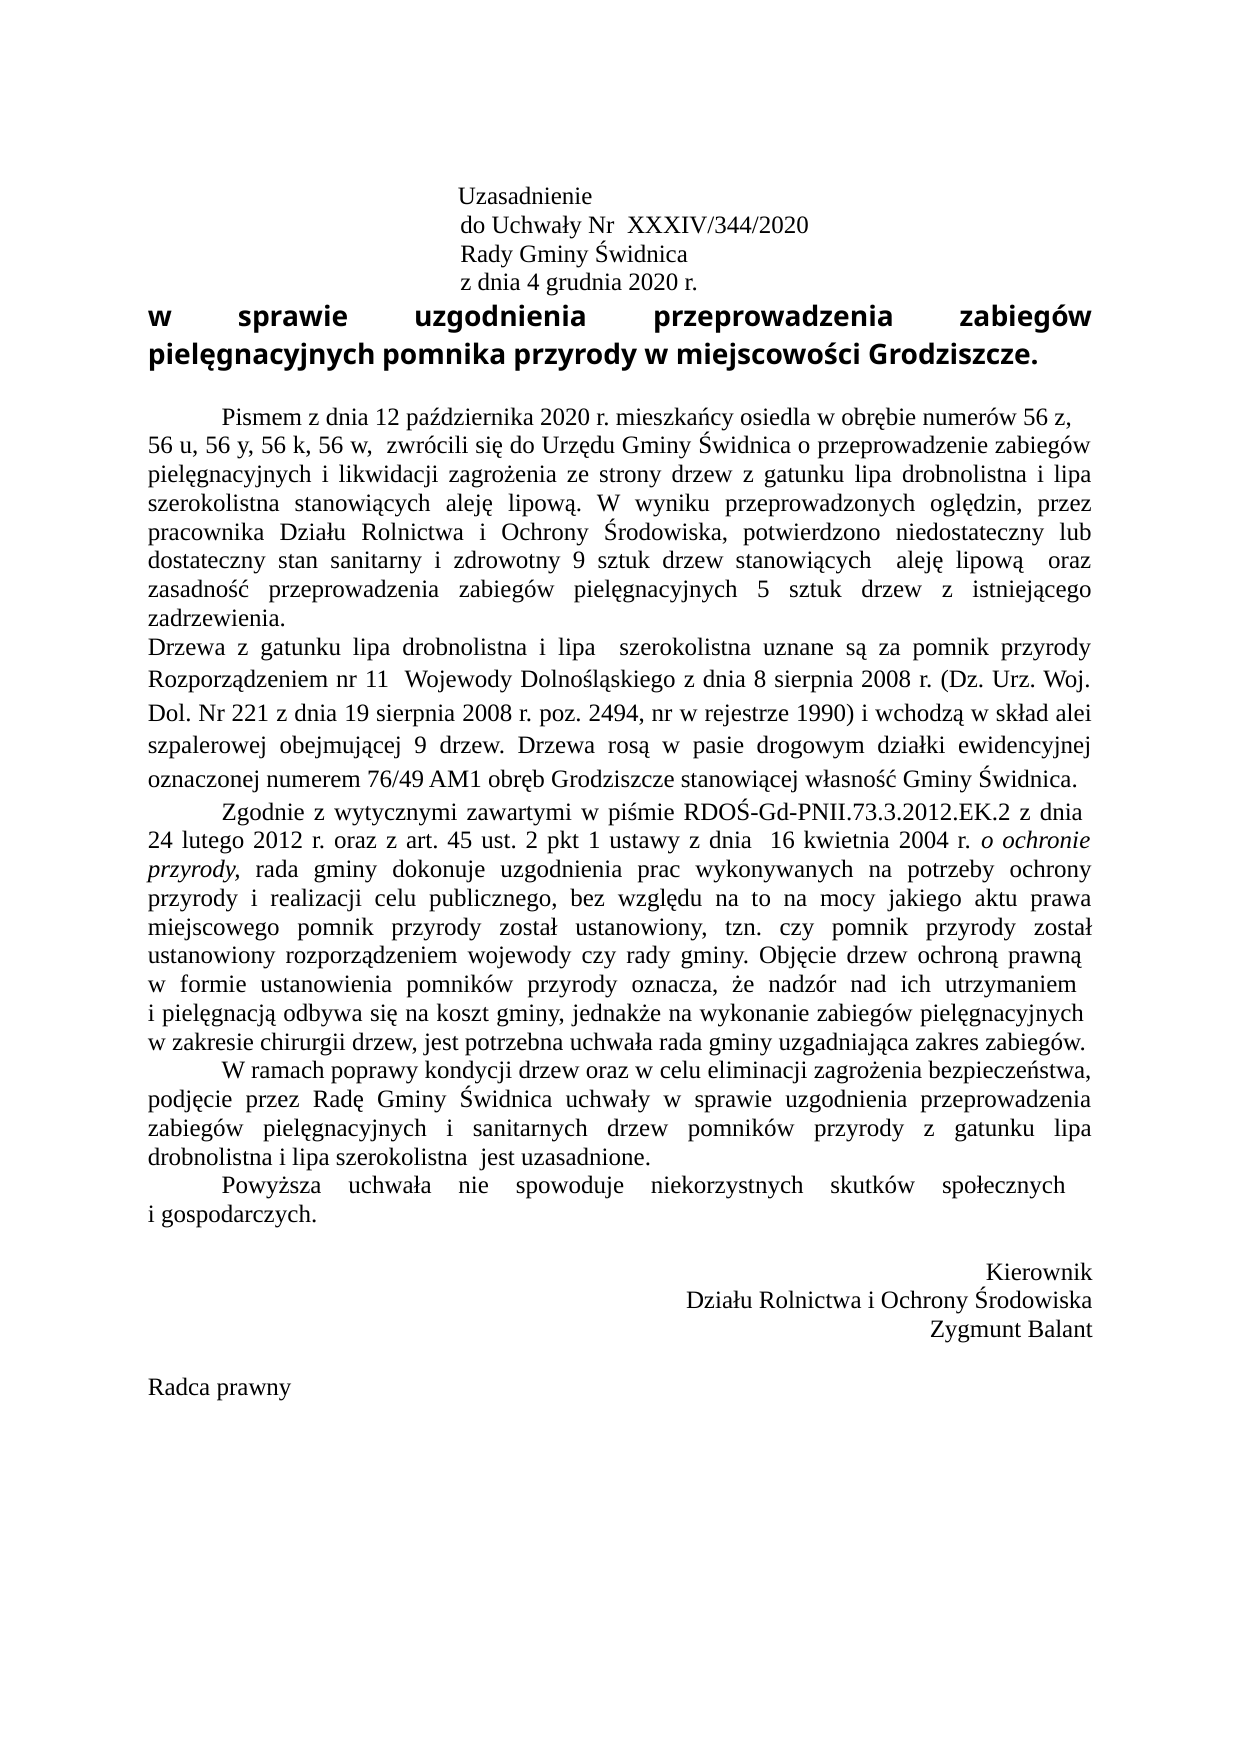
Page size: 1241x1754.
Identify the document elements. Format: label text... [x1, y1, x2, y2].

text Kierownik [148, 1257, 1092, 1285]
text Powyższa uchwała nie spowoduje niekorzystnych skutków społecznych i gospodarczych. [148, 1170, 1092, 1228]
text Uzasadnienie [458, 181, 1092, 210]
text 56 u, 56 y, 56 k, 56 w, zwrócili się do Urzędu Gminy Świdnica o przeprowadzenie zabiegów pielęgnacyjnych i likwidacji zagrożenia ze strony drzew z gatunku lipa drobnolistna i lipa szerokolistna stanowiących aleję lipową. W wyniku przeprowadzonych oględzin, przez pracownika Działu Rolnictwa i Ochrony Środowiska, potwierdzono niedostateczny lub dostateczny stan sanitarny i zdrowotny 9 sztuk drzew stanowiących aleję lipową oraz zasadność przeprowadzenia zabiegów pielęgnacyjnych 5 sztuk drzew z istniejącego zadrzewienia. [148, 430, 1092, 632]
text Pismem z dnia 12 października 2020 r. mieszkańcy osiedla w obrębie numerów 56 z, [148, 402, 1092, 430]
text Działu Rolnictwa i Ochrony Środowiska [148, 1285, 1092, 1314]
text w sprawie uzgodnienia przeprowadzenia zabiegów pielęgnacyjnych pomnika przyrody w miejscowości Grodziszcze. [148, 296, 1092, 373]
text z dnia 4 grudnia 2020 r. [148, 267, 1092, 296]
text Zgodnie z wytycznymi zawartymi w piśmie RDOŚ-Gd-PNII.73.3.2012.EK.2 z dnia 24 lutego 2012 r. oraz z art. 45 ust. 2 pkt 1 ustawy z dnia 16 kwietnia 2004 r. o ochronie przyrody, rada gminy dokonuje uzgodnienia prac wykonywanych na potrzeby ochrony przyrody i realizacji celu publicznego, bez względu na to na mocy jakiego aktu prawa miejscowego pomnik przyrody został ustanowiony, tzn. czy pomnik przyrody został ustanowiony rozporządzeniem wojewody czy rady gminy. Objęcie drzew ochroną prawną w formie ustanowienia pomników przyrody oznacza, że nadzór nad ich utrzymaniem i pielęgnacją odbywa się na koszt gminy, jednakże na wykonanie zabiegów pielęgnacyjnych w zakresie chirurgii drzew, jest potrzebna uchwała rada gminy uzgadniająca zakres zabiegów. [148, 797, 1092, 1055]
text Drzewa z gatunku lipa drobnolistna i lipa szerokolistna uznane są za pomnik przyrody Rozporządzeniem nr 11 Wojewody Dolnośląskiego z dnia 8 sierpnia 2008 r. (Dz. Urz. Woj. Dol. Nr 221 z dnia 19 sierpnia 2008 r. poz. 2494, nr w rejestrze 1990) i wchodzą w skład alei szpalerowej obejmującej 9 drzew. Drzewa rosą w pasie drogowym działki ewidencyjnej oznaczonej numerem 76/49 AM1 obręb Grodziszcze stanowiącej własność Gminy Świdnica. [148, 632, 1092, 792]
text Zygmunt Balant [148, 1314, 1092, 1343]
text do Uchwały Nr XXXIV/344/2020 [148, 210, 1092, 239]
text Rady Gminy Świdnica [148, 239, 1092, 267]
text Radca prawny [148, 1372, 1092, 1400]
text W ramach poprawy kondycji drzew oraz w celu eliminacji zagrożenia bezpieczeństwa, podjęcie przez Radę Gminy Świdnica uchwały w sprawie uzgodnienia przeprowadzenia zabiegów pielęgnacyjnych i sanitarnych drzew pomników przyrody z gatunku lipa drobnolistna i lipa szerokolistna jest uzasadnione. [148, 1055, 1092, 1170]
